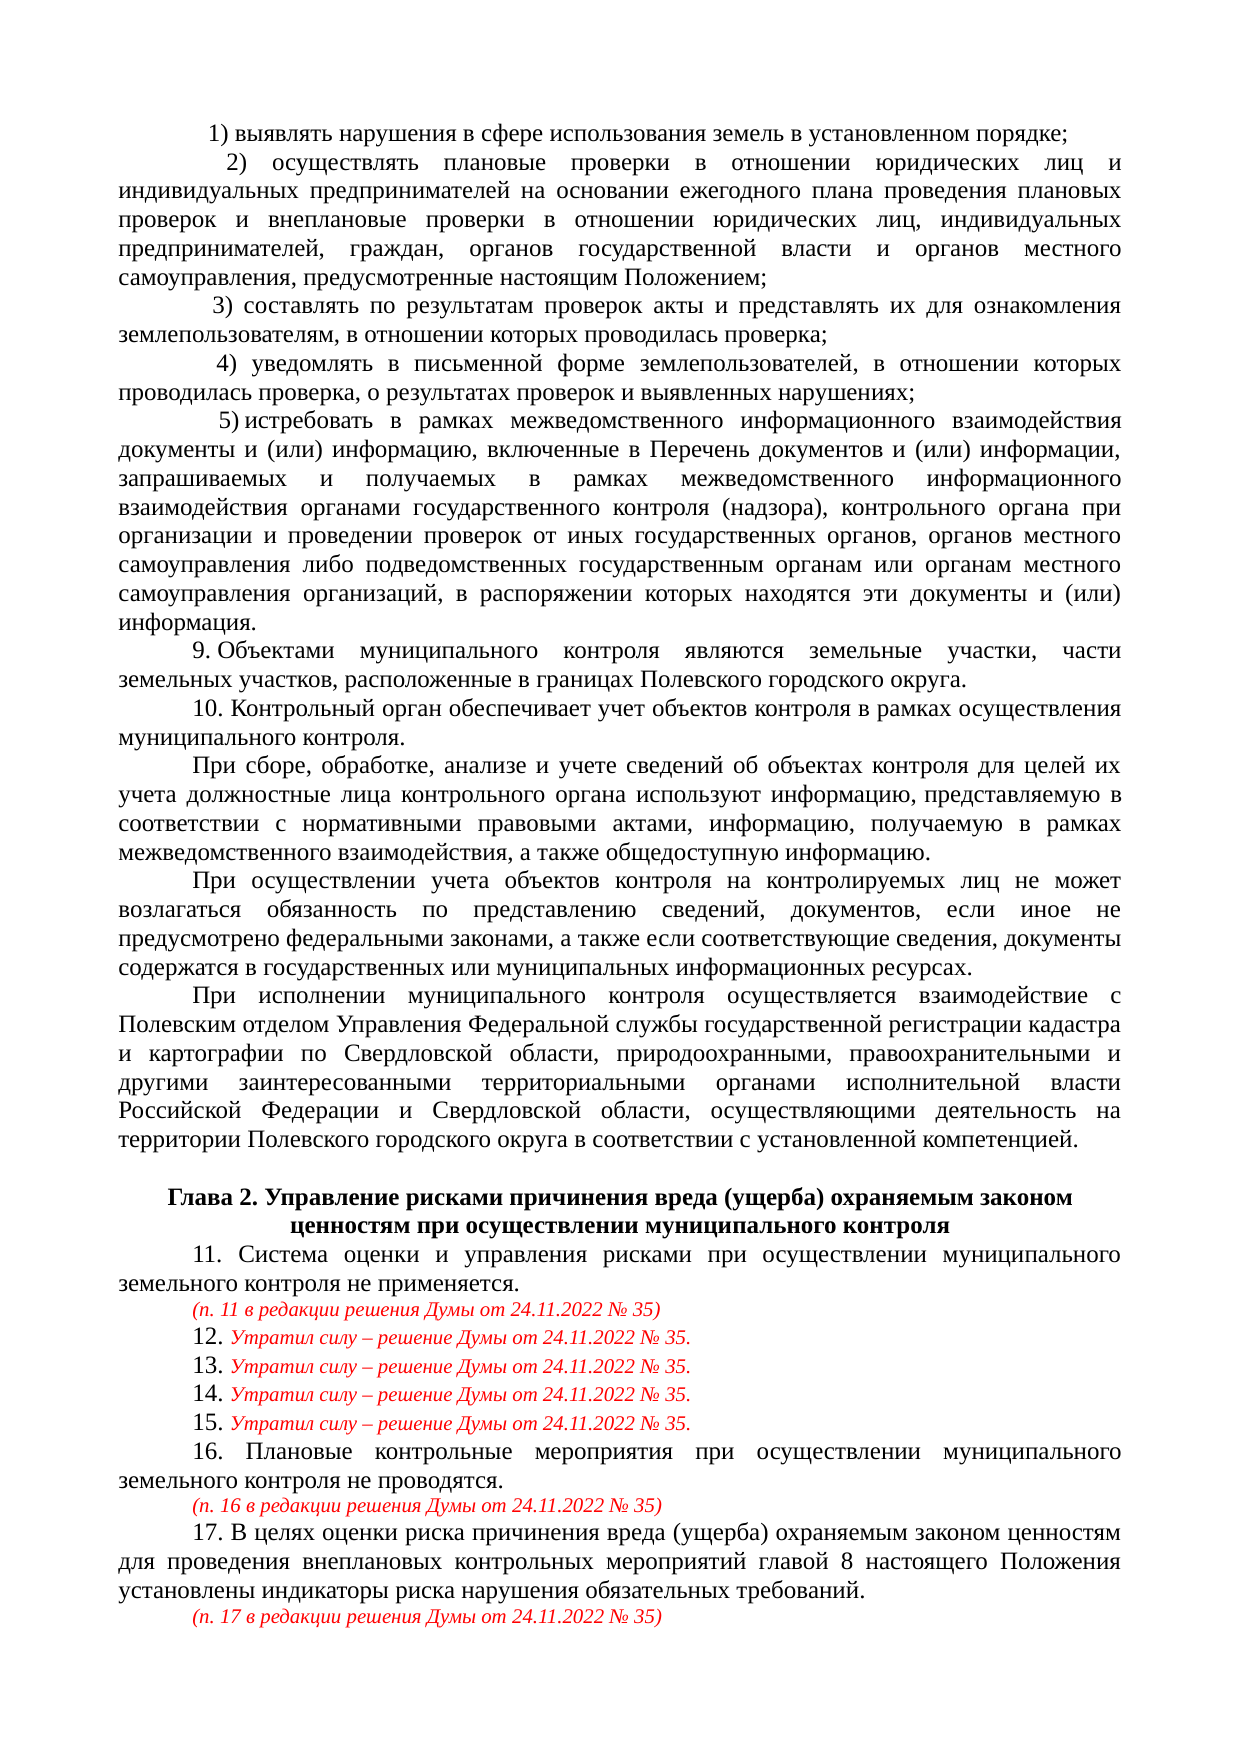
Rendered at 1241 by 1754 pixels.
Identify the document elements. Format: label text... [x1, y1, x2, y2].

text 13. Утратил силу – решение Думы от 24.11.2022 № 35. [118, 1350, 1122, 1378]
text 4) уведомлять в письменной форме землепользователей, в отношении которых проводилась проверка, о результатах проверок и выявленных нарушениях; [118, 348, 1122, 406]
text При исполнении муниципального контроля осуществляется взаимодействие с Полевским отделом Управления Федеральной службы государственной регистрации кадастра и картографии по Свердловской области, природоохранными, правоохранительными и другими заинтересованными территориальными органами исполнительной власти Российской Федерации и Свердловской области, осуществляющими деятельность на территории Полевского городского округа в соответствии с установленной компетенцией. [118, 981, 1122, 1153]
text 14. Утратил силу – решение Думы от 24.11.2022 № 35. [118, 1378, 1122, 1407]
text 10. Контрольный орган обеспечивает учет объектов контроля в рамках осуществления муниципального контроля. [118, 693, 1122, 751]
text 1) выявлять нарушения в сфере использования земель в установленном порядке; [118, 118, 1122, 147]
text 12. Утратил силу – решение Думы от 24.11.2022 № 35. [118, 1321, 1122, 1350]
text 9. Объектами муниципального контроля являются земельные участки, части земельных участков, расположенные в границах Полевского городского округа. [118, 636, 1122, 693]
text (п. 11 в редакции решения Думы от 24.11.2022 № 35) [118, 1297, 1122, 1321]
text 16. Плановые контрольные мероприятия при осуществлении муниципального земельного контроля не проводятся. [118, 1436, 1122, 1493]
text (п. 16 в редакции решения Думы от 24.11.2022 № 35) [118, 1493, 1122, 1517]
text Глава 2. Управление рисками причинения вреда (ущерба) охраняемым законом ценностям при осуществлении муниципального контроля [118, 1182, 1122, 1239]
text 2) осуществлять плановые проверки в отношении юридических лиц и индивидуальных предпринимателей на основании ежегодного плана проведения плановых проверок и внеплановые проверки в отношении юридических лиц, индивидуальных предпринимателей, граждан, органов государственной власти и органов местного самоуправления, предусмотренные настоящим Положением; [118, 147, 1122, 291]
text 3) составлять по результатам проверок акты и представлять их для ознакомления землепользователям, в отношении которых проводилась проверка; [118, 291, 1122, 348]
text При сборе, обработке, анализе и учете сведений об объектах контроля для целей их учета должностные лица контрольного органа используют информацию, представляемую в соответствии с нормативными правовыми актами, информацию, получаемую в рамках межведомственного взаимодействия, а также общедоступную информацию. [118, 751, 1122, 866]
text 17. В целях оценки риска причинения вреда (ущерба) охраняемым законом ценностям для проведения внеплановых контрольных мероприятий главой 8 настоящего Положения установлены индикаторы риска нарушения обязательных требований. [118, 1517, 1122, 1604]
text (п. 17 в редакции решения Думы от 24.11.2022 № 35) [118, 1604, 1122, 1628]
text 11. Система оценки и управления рисками при осуществлении муниципального земельного контроля не применяется. [118, 1239, 1122, 1297]
text При осуществлении учета объектов контроля на контролируемых лиц не может возлагаться обязанность по представлению сведений, документов, если иное не предусмотрено федеральными законами, а также если соответствующие сведения, документы содержатся в государственных или муниципальных информационных ресурсах. [118, 866, 1122, 981]
text 5) истребовать в рамках межведомственного информационного взаимодействия документы и (или) информацию, включенные в Перечень документов и (или) информации, запрашиваемых и получаемых в рамках межведомственного информационного взаимодействия органами государственного контроля (надзора), контрольного органа при организации и проведении проверок от иных государственных органов, органов местного самоуправления либо подведомственных государственным органам или органам местного самоуправления организаций, в распоряжении которых находятся эти документы и (или) информация. [118, 406, 1122, 636]
text 15. Утратил силу – решение Думы от 24.11.2022 № 35. [118, 1407, 1122, 1436]
